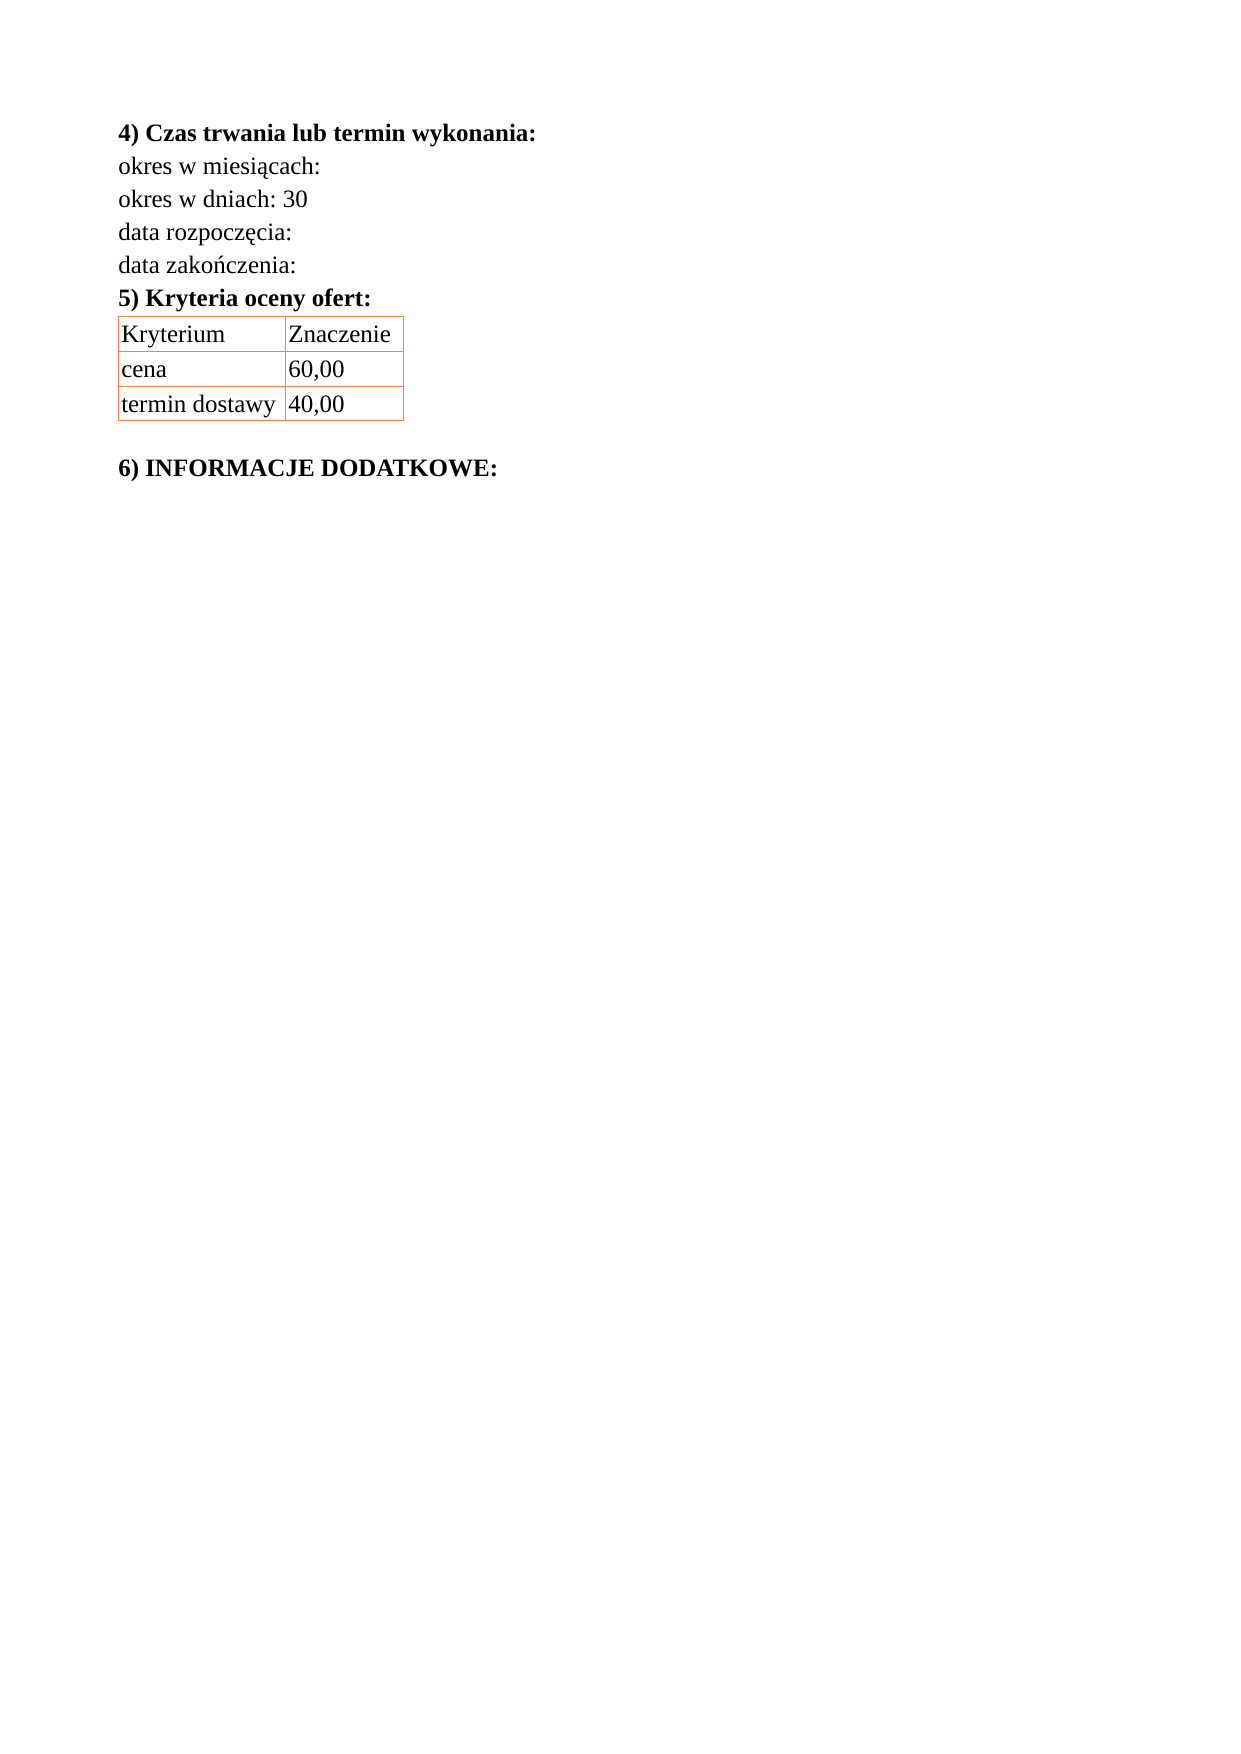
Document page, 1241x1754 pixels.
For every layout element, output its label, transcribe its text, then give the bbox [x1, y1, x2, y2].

table_cell 40,00 [286, 387, 403, 420]
table_cell termin dostawy [119, 387, 285, 420]
text 6) INFORMACJE DODATKOWE: [118, 420, 1122, 515]
table_header [118, 629, 136, 640]
table_header Kryterium [119, 317, 285, 351]
table_cell cena [119, 352, 285, 386]
table_cell 60,00 [286, 352, 403, 386]
text 4) Czas trwania lub termin wykonania: okres w miesiącach: okres w dniach: 30 data rozpoczęcia: data zakończenia: 5) Kryteria oceny ofert: [118, 118, 1122, 312]
table_header Znaczenie [286, 317, 403, 351]
